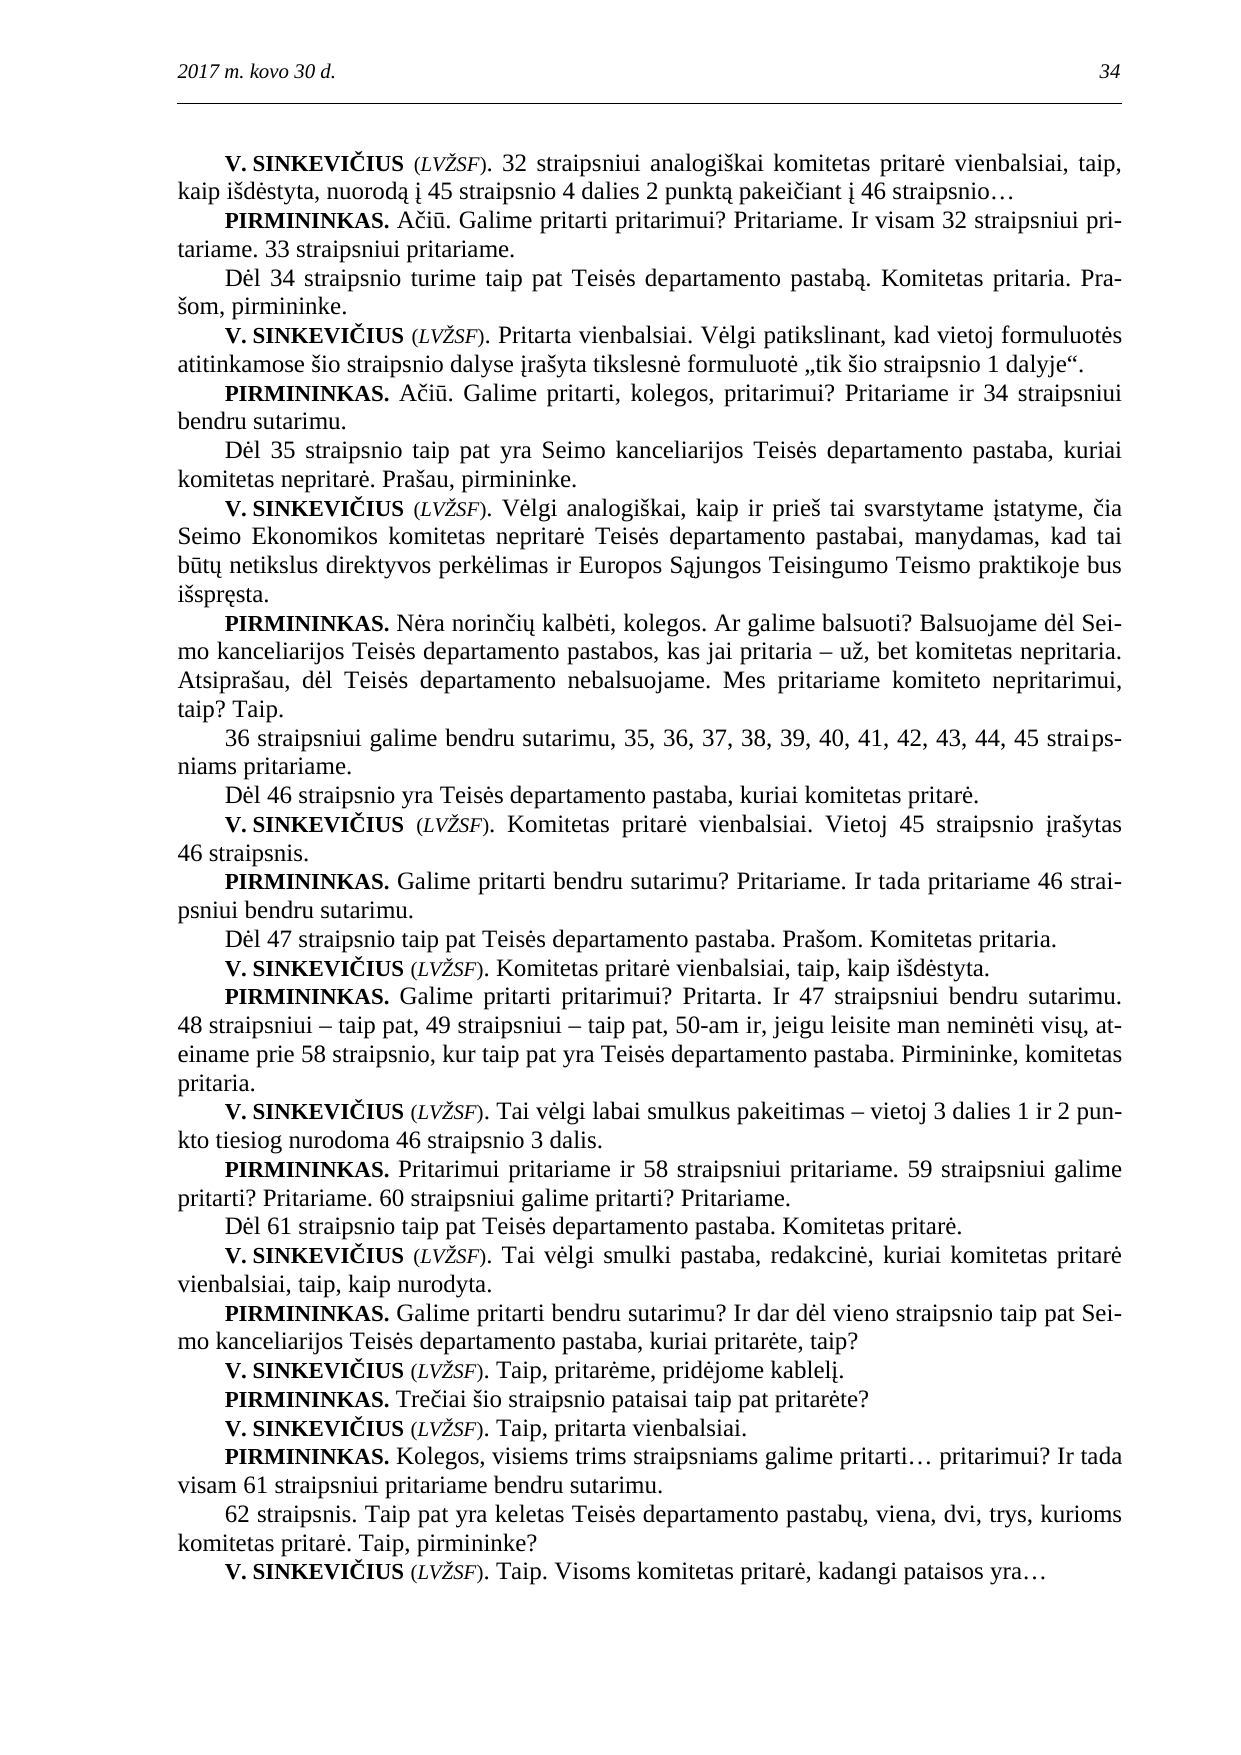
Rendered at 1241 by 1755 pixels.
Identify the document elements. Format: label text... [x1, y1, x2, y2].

text Dėl 34 straips­nio tu­ri­me taip pat Tei­sės de­par­ta­men­to pa­sta­bą. Ko­mi­te­tas pri­ta­ria. Pra­šom, pir­mi­nin­ke. [177, 263, 1122, 320]
text Dėl 46 straips­nio yra Tei­sės de­par­ta­men­to pa­sta­ba, ku­riai ko­mi­te­tas pri­ta­rė. [177, 780, 1122, 809]
text V. SINKEVIČIUS (LVŽSF). Vėl­gi ana­lo­giš­kai, kaip ir prieš tai svars­ty­ta­me įsta­ty­me, čia Sei­mo Eko­no­mi­kos ko­mi­te­tas ne­pri­ta­rė Tei­sės de­par­ta­men­to pa­sta­bai, ma­ny­da­mas, kad tai bū­tų ne­tiks­lus di­rek­ty­vos per­kė­li­mas ir Eu­ro­pos Są­jun­gos Tei­sin­gu­mo Teis­mo prak­ti­ko­je bus iš­spręs­ta. [177, 493, 1122, 608]
text Dėl 47 straips­nio taip pat Tei­sės de­par­ta­men­to pa­sta­ba. Pra­šom. Ko­mi­te­tas pri­ta­ria. [177, 924, 1122, 953]
text PIRMININKAS. Tre­čiai šio straips­nio pa­tai­sai taip pat pri­ta­rė­te? [177, 1384, 1122, 1413]
text PIRMININKAS. Pri­ta­ri­mui pri­ta­ria­me ir 58 straips­niui pri­ta­ria­me. 59 straips­niui ga­li­me pri­tar­ti? Pri­ta­ria­me. 60 straips­niui ga­li­me pri­tar­ti? Pri­ta­ria­me. [177, 1154, 1122, 1211]
text PIRMININKAS. Ačiū. Ga­li­me pri­tar­ti pri­ta­ri­mui? Pri­ta­ria­me. Ir vi­sam 32 straips­niui pri­ta­ria­me. 33 straips­niui pri­ta­ria­me. [177, 205, 1122, 263]
text V. SINKEVIČIUS (LVŽSF). Taip, pri­tar­ta vien­bal­siai. [177, 1413, 1122, 1441]
text V. SINKEVIČIUS (LVŽSF). Pri­tar­ta vien­bal­siai. Vėl­gi pa­tiks­li­nant, kad vie­toj for­mu­luo­tės ati­tin­ka­mo­se šio straips­nio da­ly­se įra­šy­ta tiks­les­nė for­mu­luo­tė „tik šio straips­nio 1 da­ly­je“. [177, 320, 1122, 378]
text Dėl 61 straips­nio taip pat Tei­sės de­par­ta­men­to pa­sta­ba. Ko­mi­te­tas pri­ta­rė. [177, 1211, 1122, 1240]
text 36 straips­niui ga­li­me ben­dru su­ta­ri­mu, 35, 36, 37, 38, 39, 40, 41, 42, 43, 44, 45 strai­p­s­niams pri­ta­ria­me. [177, 723, 1122, 780]
text V. SINKEVIČIUS (LVŽSF). Taip, pri­ta­rė­me, pri­dė­jo­me kab­le­lį. [177, 1355, 1122, 1384]
text PIRMININKAS. Ačiū. Ga­li­me pri­tar­ti, ko­le­gos, pri­ta­ri­mui? Pri­ta­ria­me ir 34 straips­niui ben­dru su­ta­ri­mu. [177, 378, 1122, 435]
text PIRMININKAS. Ga­li­me pri­tar­ti pri­ta­ri­mui? Pri­tar­ta. Ir 47 straips­niui ben­dru su­ta­ri­mu. 48 straips­niui – taip pat, 49 straips­niui – taip pat, 50-am ir, jei­gu lei­si­te man ne­mi­nė­ti vi­sų, at­ei­na­me prie 58 straips­nio, kur taip pat yra Tei­sės de­par­ta­men­to pa­sta­ba. Pir­mi­nin­ke, ko­mi­te­tas pri­ta­ria. [177, 981, 1122, 1096]
text V. SINKEVIČIUS (LVŽSF). Tai vėl­gi la­bai smul­kus pa­kei­ti­mas – vie­toj 3 da­lies 1 ir 2 pun­k­to tie­siog nu­ro­do­ma 46 straips­nio 3 da­lis. [177, 1096, 1122, 1154]
text PIRMININKAS. Nė­ra no­rin­čių kal­bė­ti, ko­le­gos. Ar ga­li­me bal­suo­ti? Bal­suo­ja­me dėl Sei­mo kan­ce­lia­ri­jos Tei­sės de­par­ta­men­to pa­sta­bos, kas jai pri­ta­ria – už, bet ko­mi­te­tas ne­pri­ta­ria. At­si­pra­šau, dėl Tei­sės de­par­ta­men­to ne­bal­suo­ja­me. Mes pri­ta­ria­me ko­mi­te­to ne­pri­ta­ri­mui, taip? Taip. [177, 608, 1122, 723]
text V. SINKEVIČIUS (LVŽSF). 32 straips­niui ana­lo­giš­kai ko­mi­te­tas pri­ta­rė vien­bal­siai, taip, kaip iš­dės­ty­ta, nuo­ro­dą į 45 straips­nio 4 da­lies 2 punk­tą pa­kei­čiant į 46 straips­nio… [177, 148, 1122, 205]
text V. SINKEVIČIUS (LVŽSF). Tai vėl­gi smul­ki pa­sta­ba, re­dak­ci­nė, ku­riai ko­mi­te­tas pri­ta­rė vien­bal­siai, taip, kaip nu­ro­dy­ta. [177, 1240, 1122, 1298]
text 62 straips­nis. Taip pat yra ke­le­tas Tei­sės de­par­ta­men­to pa­sta­bų, vie­na, dvi, trys, ku­rioms ko­mi­te­tas pri­ta­rė. Taip, pir­mi­nin­ke? [177, 1499, 1122, 1556]
text Dėl 35 straips­nio taip pat yra Sei­mo kan­ce­lia­ri­jos Tei­sės de­par­ta­men­to pa­sta­ba, ku­riai ko­mi­te­tas ne­pri­ta­rė. Pra­šau, pir­mi­nin­ke. [177, 435, 1122, 493]
text PIRMININKAS. Ga­li­me pri­tar­ti ben­dru su­ta­ri­mu? Ir dar dėl vie­no straips­nio taip pat Sei­mo kan­ce­lia­ri­jos Tei­sės de­par­ta­men­to pa­sta­ba, ku­riai pri­ta­rė­te, taip? [177, 1298, 1122, 1355]
text V. SINKEVIČIUS (LVŽSF). Ko­mi­te­tas pri­ta­rė vien­bal­siai, taip, kaip iš­dės­ty­ta. [177, 953, 1122, 981]
text V. SINKEVIČIUS (LVŽSF). Taip. Vi­soms ko­mi­te­tas pri­ta­rė, ka­dan­gi pa­tai­sos yra… [177, 1556, 1122, 1585]
text V. SINKEVIČIUS (LVŽSF). Ko­mi­te­tas pri­ta­rė vien­bal­siai. Vie­toj 45 straips­nio įra­šy­tas 46 straips­nis. [177, 809, 1122, 866]
text PIRMININKAS. Ga­li­me pri­tar­ti ben­dru su­ta­ri­mu? Pri­ta­ria­me. Ir ta­da pri­ta­ria­me 46 strai­ps­niui ben­dru su­ta­ri­mu. [177, 866, 1122, 924]
text PIRMININKAS. Ko­le­gos, vi­siems trims straips­niams ga­li­me pri­tar­ti… pri­ta­ri­mui? Ir ta­da vi­sam 61 straips­niui pri­ta­ria­me ben­dru su­ta­ri­mu. [177, 1441, 1122, 1499]
